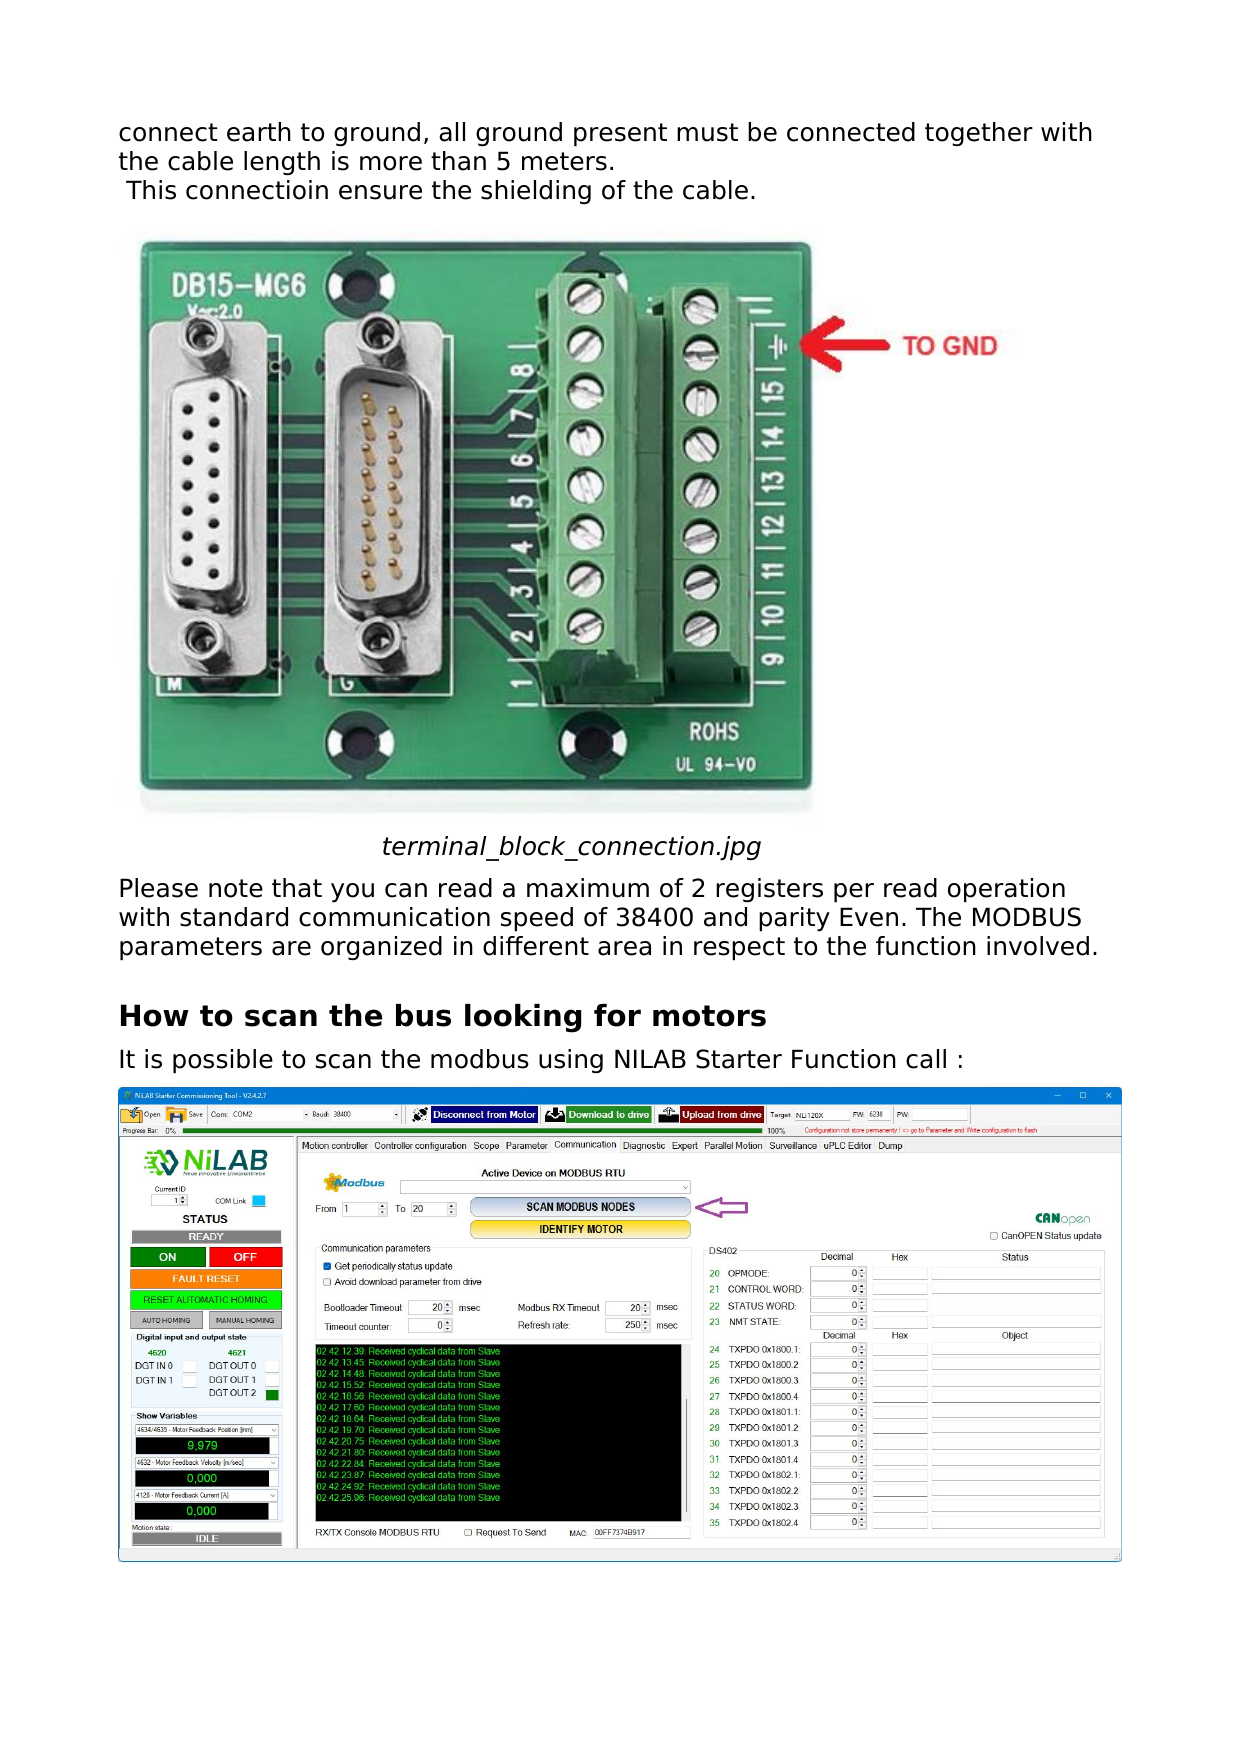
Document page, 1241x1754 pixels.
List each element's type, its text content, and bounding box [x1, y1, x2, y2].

text connect earth to ground, all ground present must be connected together with the cable length is more than 5 meters. This connectioin ensure the shielding of the cable. [118, 118, 1122, 206]
picture [118, 1087, 1123, 1563]
subtitle How to scan the bus looking for motors [118, 999, 1122, 1033]
text terminal_block_connection.jpg [118, 833, 1027, 861]
picture [118, 230, 1028, 833]
text Please note that you can read a maximum of 2 registers per read operation with standard communication speed of 38400 and parity Even. The MODBUS parameters are organized in different area in respect to the function involved. [118, 874, 1122, 961]
text It is possible to scan the modbus using NILAB Starter Function call : [118, 1045, 1122, 1074]
